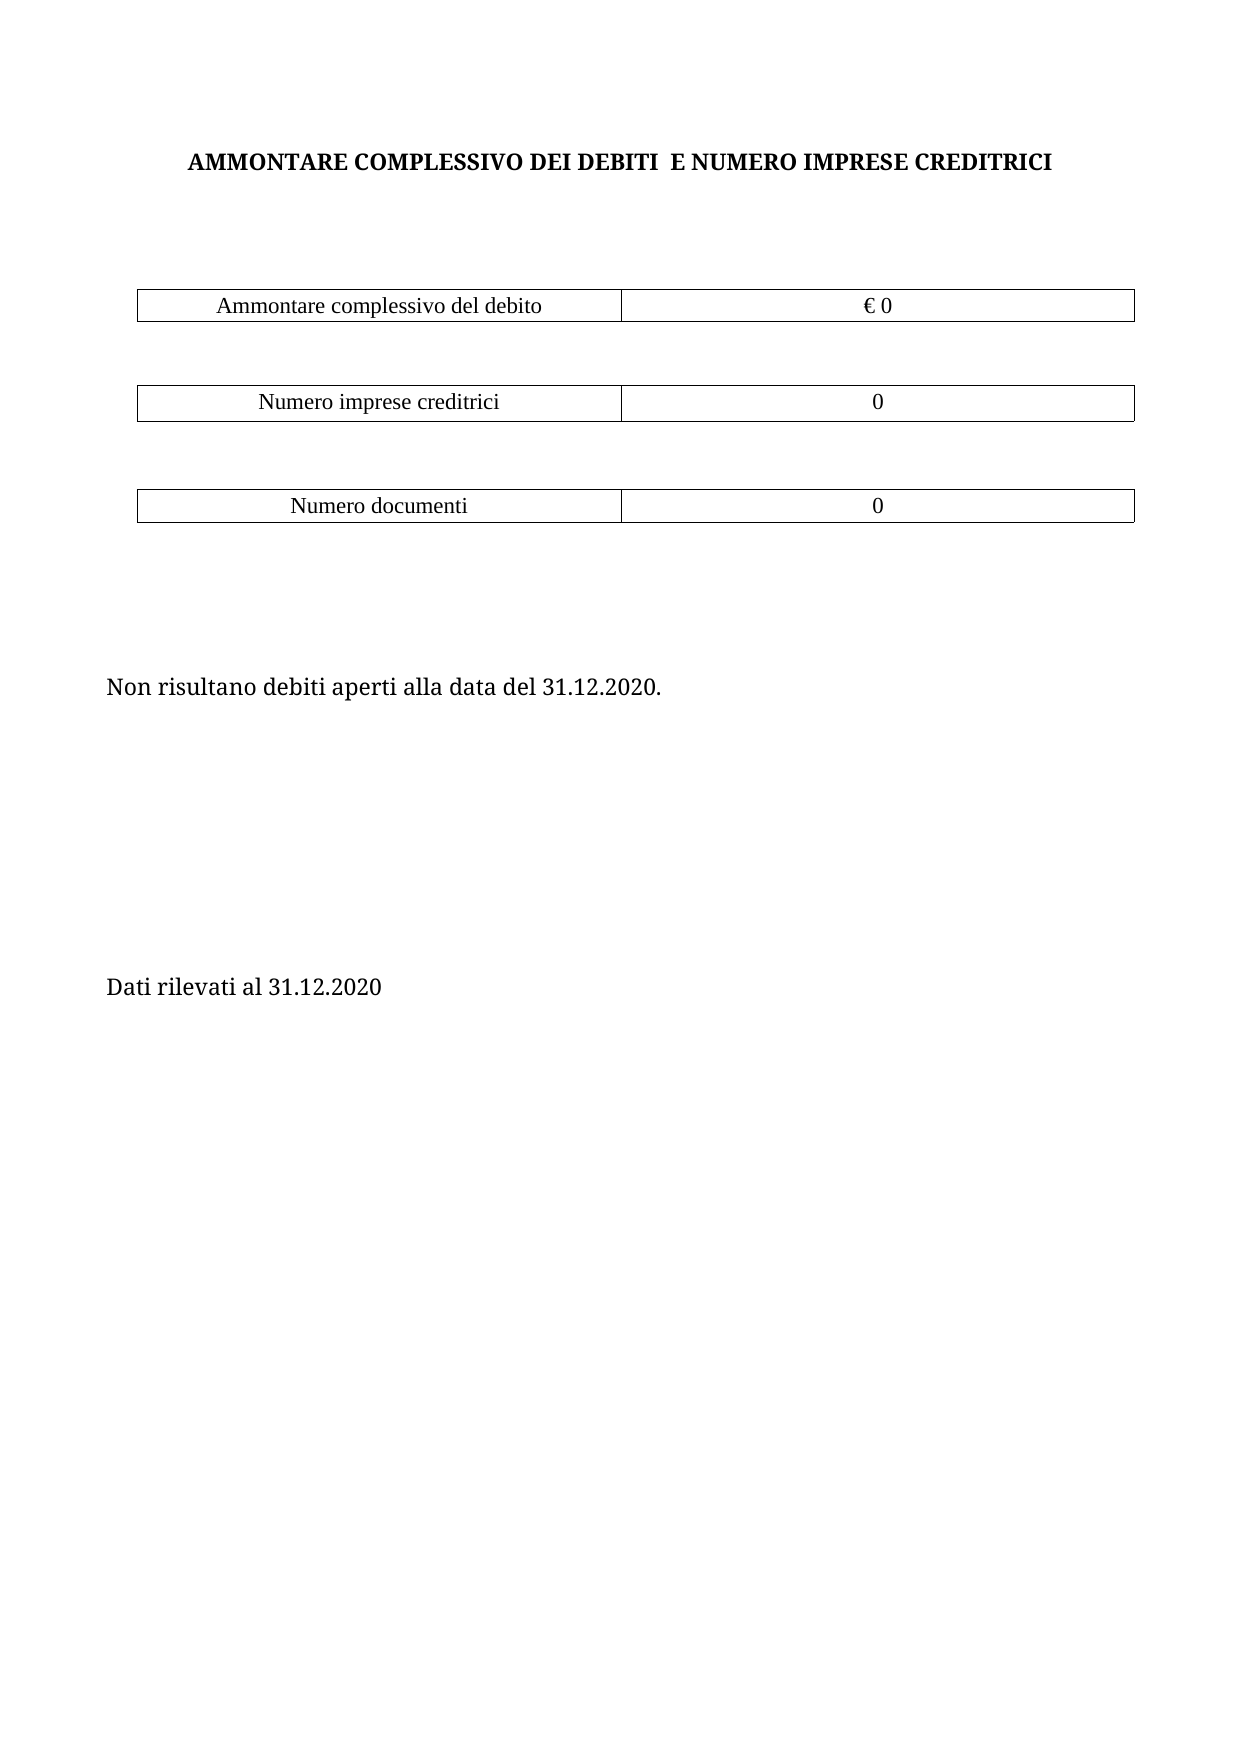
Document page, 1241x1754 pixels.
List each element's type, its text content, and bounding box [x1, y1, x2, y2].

table_header Ammontare complessivo del debito [138, 290, 621, 321]
title AMMONTARE COMPLESSIVO DEI DEBITI E NUMERO IMPRESE CREDITRICI [106, 146, 1134, 177]
table_header 0 [622, 490, 1134, 522]
title Dati rilevati al 31.12.2020 [106, 970, 1134, 1002]
table_header Numero documenti [138, 490, 621, 522]
table_header Numero imprese creditrici [138, 386, 621, 421]
table_header 0 [622, 386, 1134, 421]
table_header € 0 [622, 290, 1134, 321]
title Non risultano debiti aperti alla data del 31.12.2020. [106, 671, 1134, 702]
